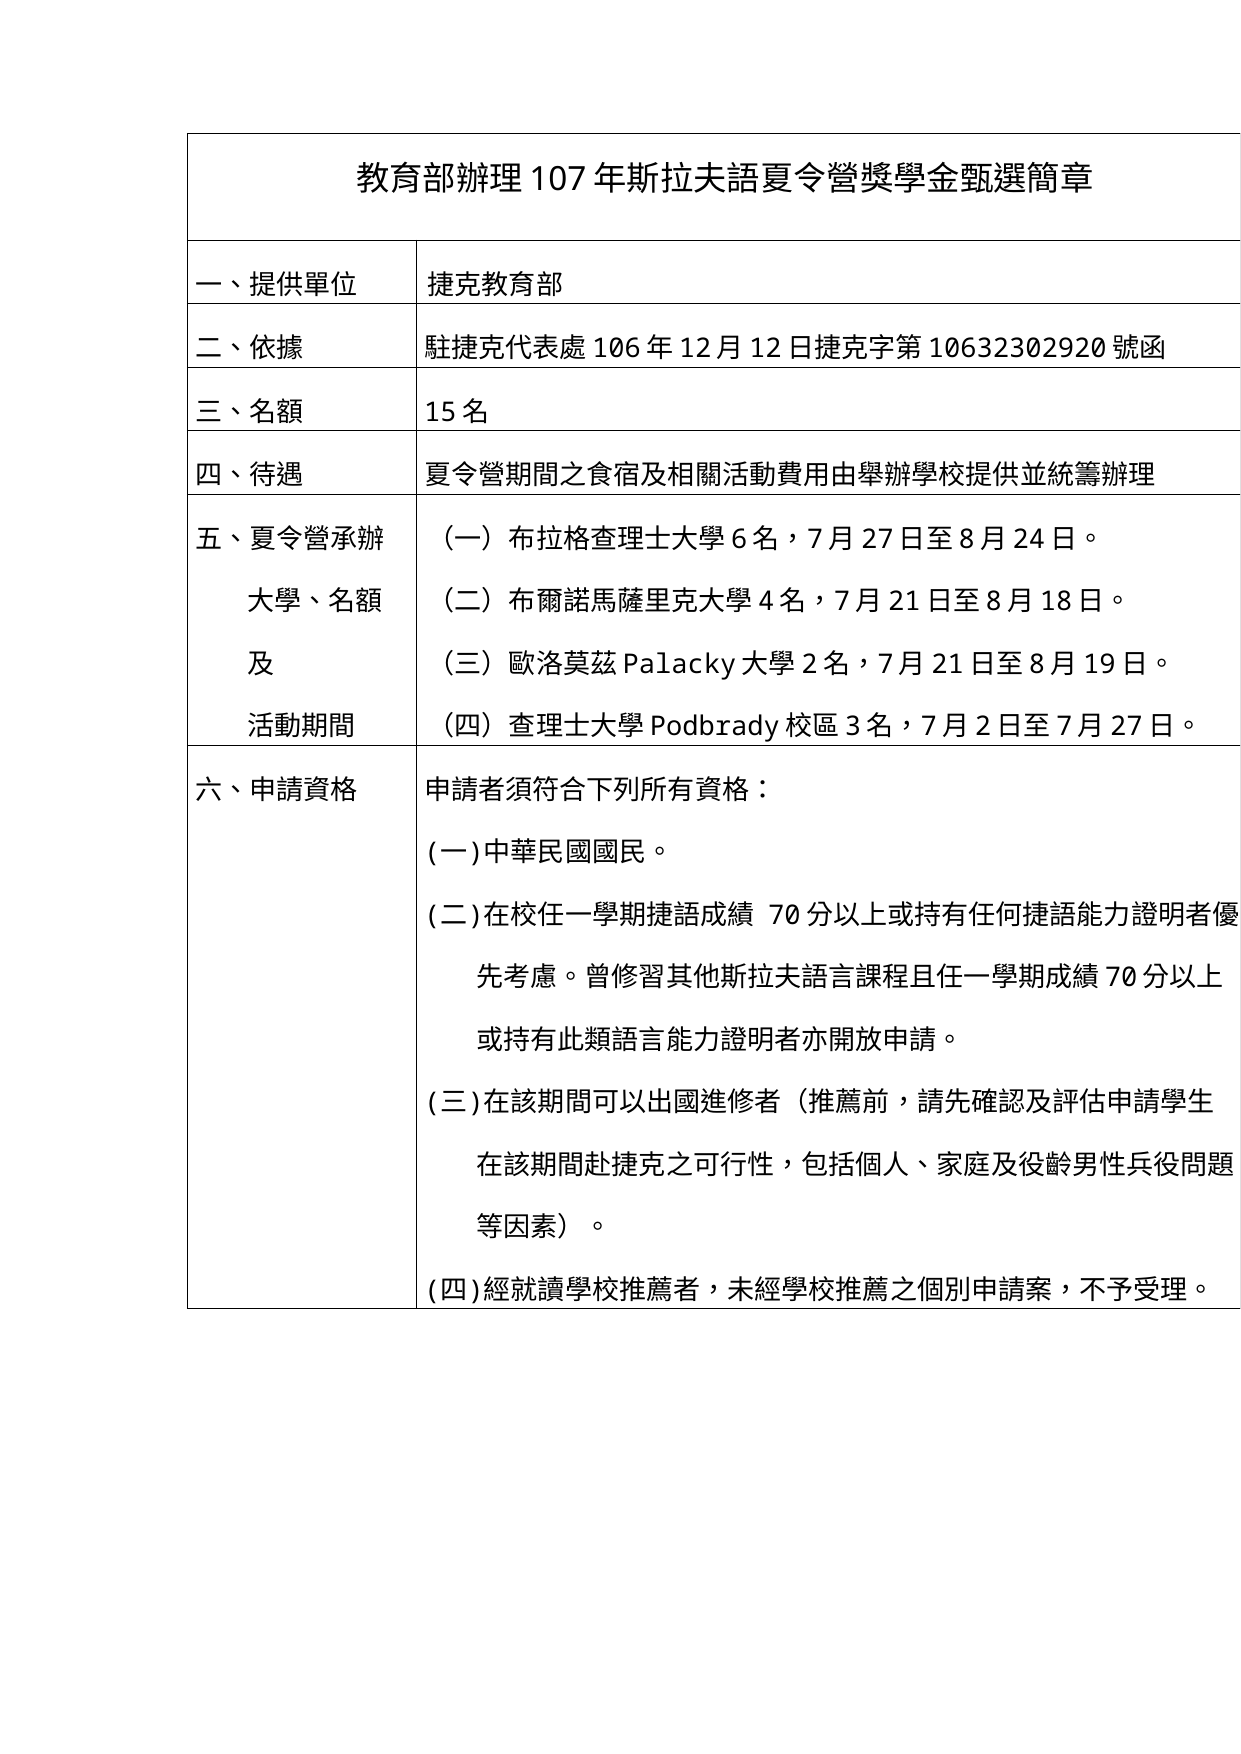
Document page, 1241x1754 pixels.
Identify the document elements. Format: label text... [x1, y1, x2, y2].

table_cell （一）布拉格查理士大學6名，7月27日至8月24日。 （二）布爾諾馬薩里克大學4名，7月21日至8月18日。 （三）歐洛莫茲Palacky大學2名，7月21日至8月19日。 （四）查理士大學Podbrady校區3名，7月2日至7月27日。 [417, 495, 1240, 745]
table_cell 五、夏令營承辦大學、名額及 活動期間 [188, 495, 416, 745]
table_cell 四、待遇 [188, 431, 416, 494]
table_cell 一、提供單位 [188, 241, 416, 303]
table_cell 15名 [417, 368, 1240, 430]
table_cell 六、申請資格 [188, 746, 416, 1308]
table_cell 駐捷克代表處106年12月12日捷克字第10632302920號函 [417, 304, 1240, 367]
table_header 教育部辦理107年斯拉夫語夏令營獎學金甄選簡章 [188, 134, 1240, 239]
table_cell 夏令營期間之食宿及相關活動費用由舉辦學校提供並統籌辦理 [417, 431, 1240, 494]
table_cell 三、名額 [188, 368, 416, 430]
table_cell 二、依據 [188, 304, 416, 367]
table_cell 申請者須符合下列所有資格： (一)中華民國國民。 (二)在校任一學期捷語成績 70分以上或持有任何捷語能力證明者優先考慮。曾修習其他斯拉夫語言課程且任一學期成績70分以上或持有此類語言能力證明者亦開放申請。 (三)在該期間可以出國進修者（推薦前，請先確認及評估申請學生在該期間赴捷克之可行性，包括個人、家庭及役齡男性兵役問題等因素）。 (四)經就讀學校推薦者，未經學校推薦之個別申請案，不予受理。 [417, 746, 1240, 1308]
table_cell 捷克教育部 [417, 241, 1240, 303]
